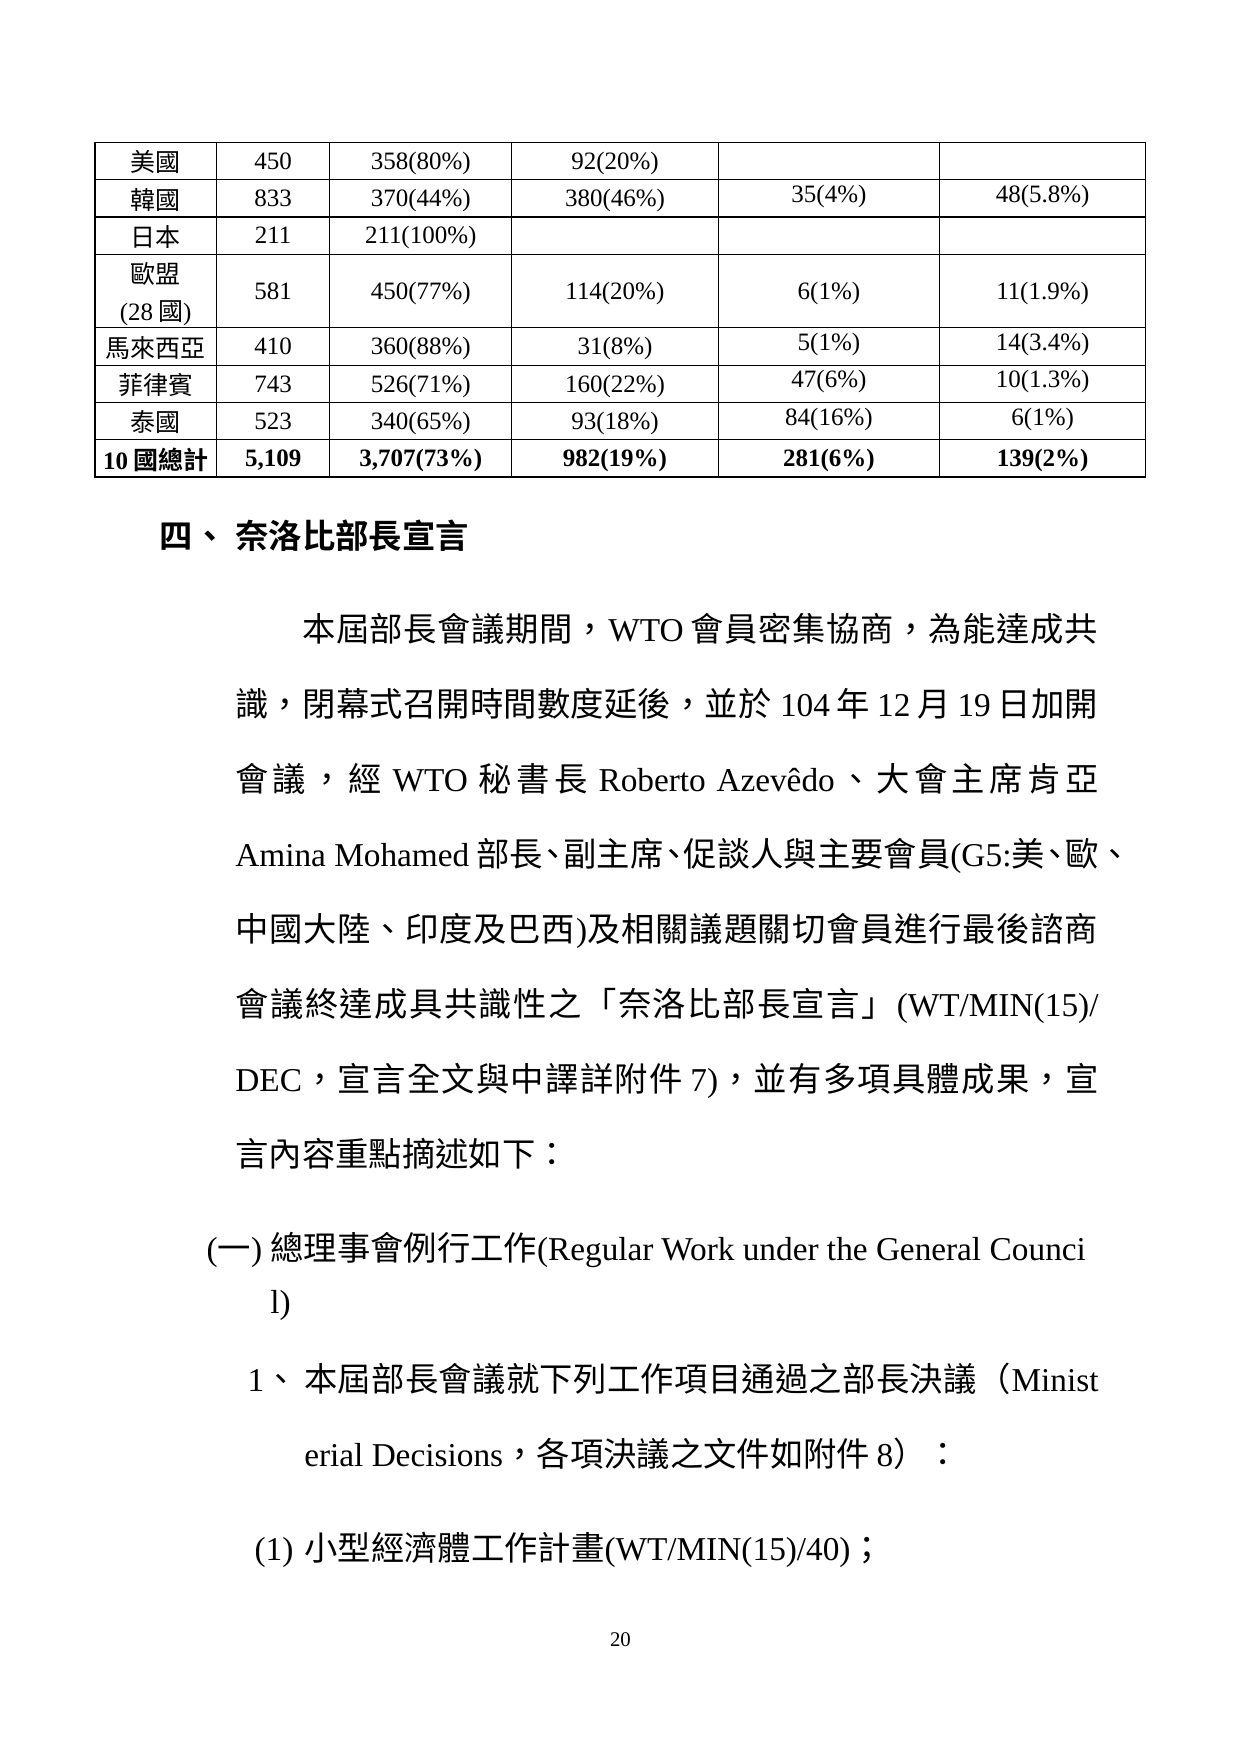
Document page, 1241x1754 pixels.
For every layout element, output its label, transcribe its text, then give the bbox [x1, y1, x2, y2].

table_cell 92(20%) [512, 143, 718, 179]
table_cell 114(20%) [512, 255, 718, 327]
table_cell 160(22%) [512, 366, 718, 402]
table_cell 47(6%) [719, 366, 939, 402]
table_cell 370(44%) [330, 180, 511, 216]
table_cell 833 [217, 180, 329, 216]
table_cell 10國總計 [96, 440, 216, 476]
table_cell [719, 218, 939, 254]
table_cell 982(19%) [512, 440, 718, 476]
table_cell [940, 143, 1145, 179]
table_cell 韓國 [96, 180, 216, 216]
table_cell 139(2%) [940, 440, 1145, 476]
table_cell 450 [217, 143, 329, 179]
table_cell 日本 [96, 218, 216, 254]
table_cell 6(1%) [719, 255, 939, 327]
table_cell 380(46%) [512, 180, 718, 216]
table_cell 211 [217, 218, 329, 254]
table_cell 281(6%) [719, 440, 939, 476]
table_cell 馬來西亞 [96, 328, 216, 364]
list 小型經濟體工作計畫(WT/MIN(15)/40)； [254, 1509, 1098, 1584]
table_cell 450(77%) [330, 255, 511, 327]
table_cell 48(5.8%) [940, 180, 1145, 216]
text 本屆部長會議期間，WTO會員密集協商，為能達成共識，閉幕式召開時間數度延後，並於104年12月19日加開會議，經WTO秘書長Roberto Azevêdo、大會主席肯亞Amina Mohamed部長、副主席、促談人與主要會員(G5:美、歐、中國大陸、印度及巴西)及相關議題關切會員進行最後諮商，會議終達成具共識性之「奈洛比部長宣言」(WT/MIN(15)/DEC，宣言全文與中譯詳附件7)，並有多項具體成果，宣言內容重點摘述如下： [235, 590, 1098, 1190]
table_cell [940, 218, 1145, 254]
table_cell 35(4%) [719, 180, 939, 216]
subtitle 總理事會例行工作(Regular Work under the General Council) [206, 1209, 1098, 1321]
table_cell 3,707(73%) [330, 440, 511, 476]
list 本屆部長會議就下列工作項目通過之部長決議（Ministerial Decisions，各項決議之文件如附件8）： [247, 1340, 1098, 1490]
table_cell 211(100%) [330, 218, 511, 254]
table_cell 泰國 [96, 403, 216, 439]
table_cell 11(1.9%) [940, 255, 1145, 327]
table_cell 菲律賓 [96, 366, 216, 402]
table_cell 93(18%) [512, 403, 718, 439]
table_cell [512, 218, 718, 254]
table_cell 美國 [96, 143, 216, 179]
table_cell 6(1%) [940, 403, 1145, 439]
table_cell 410 [217, 328, 329, 364]
table_cell 84(16%) [719, 403, 939, 439]
table_cell 5,109 [217, 440, 329, 476]
table_cell 358(80%) [330, 143, 511, 179]
subtitle 奈洛比部長宣言 [159, 496, 1098, 571]
table_cell 360(88%) [330, 328, 511, 364]
table_cell 10(1.3%) [940, 366, 1145, 402]
table_cell 523 [217, 403, 329, 439]
table_cell 340(65%) [330, 403, 511, 439]
table_cell 14(3.4%) [940, 328, 1145, 364]
table_cell 743 [217, 366, 329, 402]
table_cell [719, 143, 939, 179]
table_cell 5(1%) [719, 328, 939, 364]
table_cell 31(8%) [512, 328, 718, 364]
table_cell 581 [217, 255, 329, 327]
table_cell 526(71%) [330, 366, 511, 402]
table_cell 歐盟 (28國) [96, 255, 216, 327]
